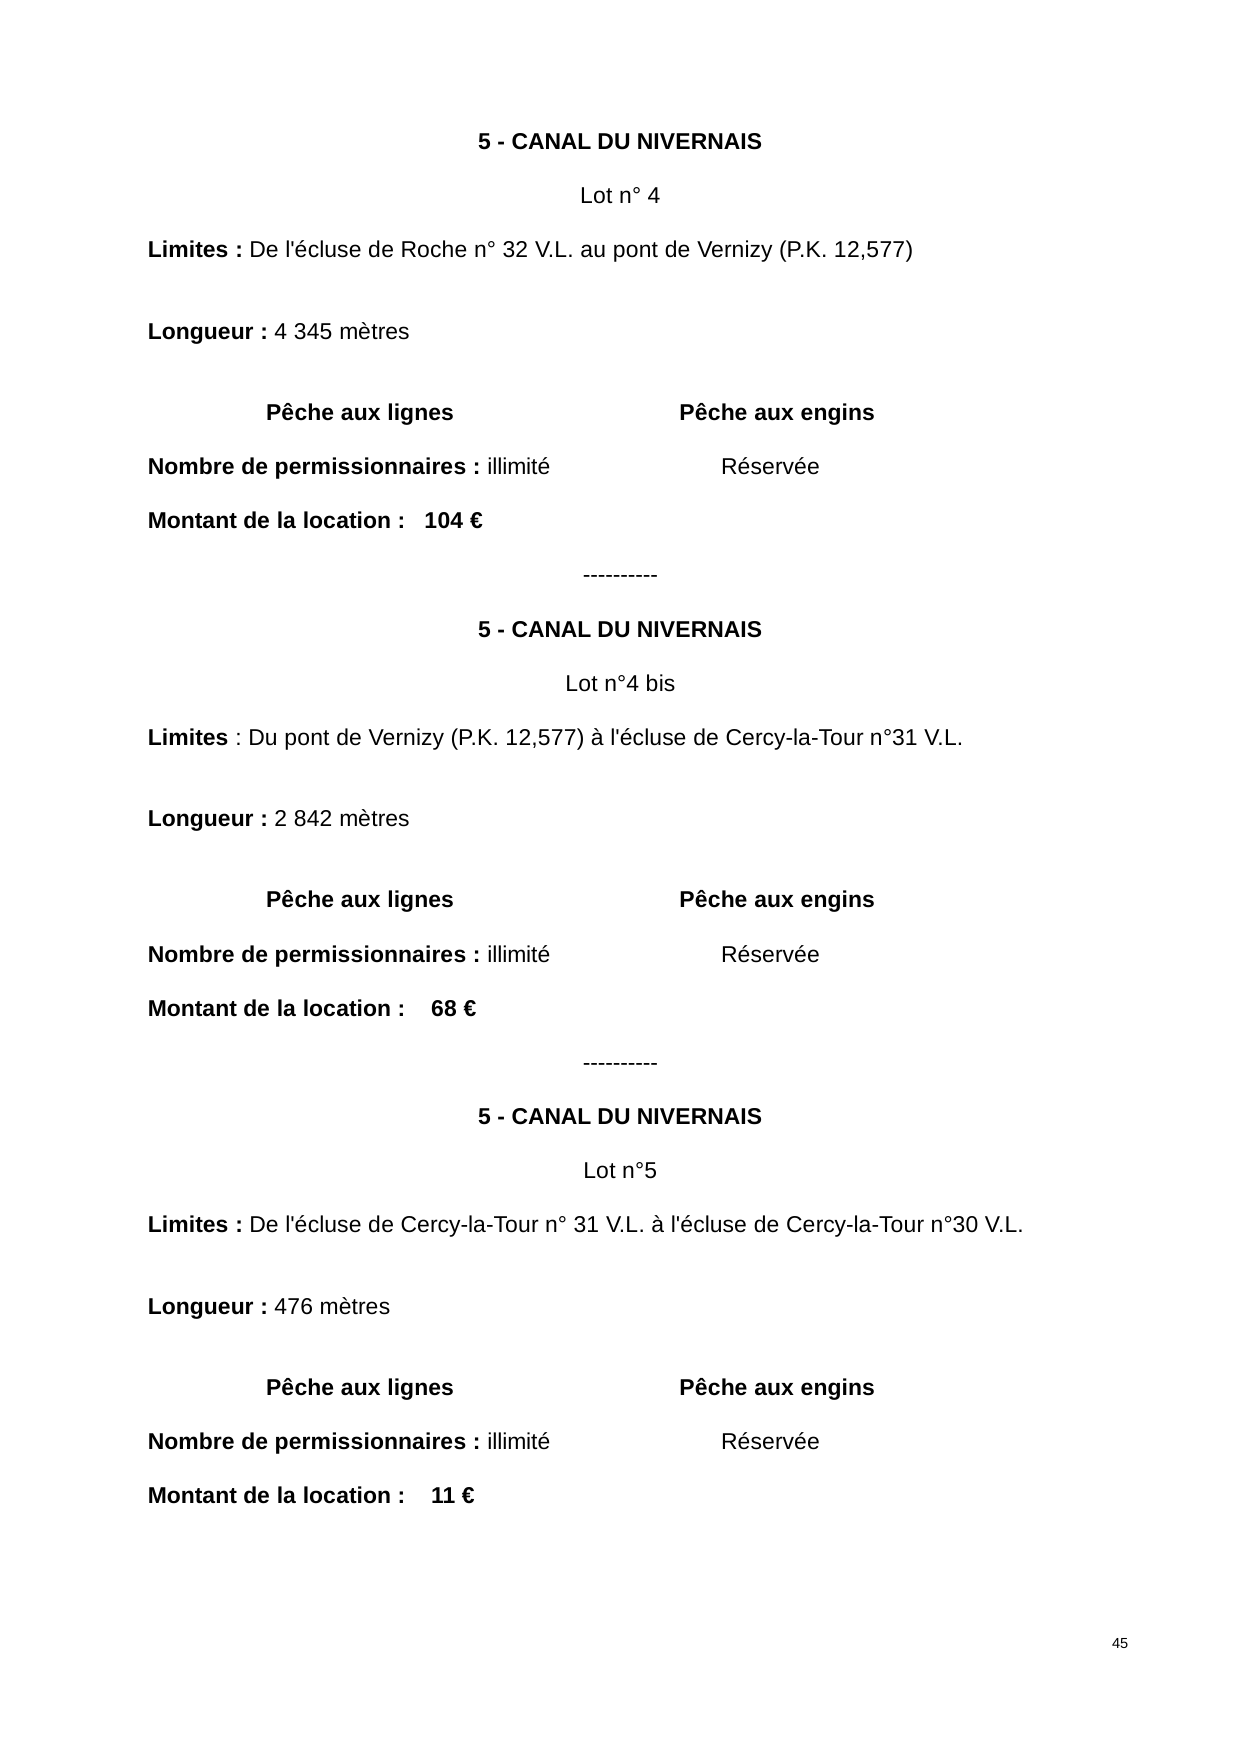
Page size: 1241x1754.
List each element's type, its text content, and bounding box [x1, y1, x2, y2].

text ---------- [88, 1048, 1152, 1075]
text Limites : Du pont de Vernizy (P.K. 12,577) à l'écluse de Cercy-la-Tour n°31 V.L. [88, 723, 1152, 750]
text 5 - CANAL DU NIVERNAIS [88, 1102, 1152, 1129]
text Limites : De l'écluse de Roche n° 32 V.L. au pont de Vernizy (P.K. 12,577) [88, 236, 1152, 263]
text Lot n° 4 [88, 182, 1152, 209]
text Montant de la location : 104 € [88, 507, 1152, 534]
text Nombre de permissionnaires : illimité Réservée [88, 452, 1152, 479]
text Lot n°4 bis [88, 669, 1152, 696]
text 5 - CANAL DU NIVERNAIS [88, 127, 1152, 154]
text Lot n°5 [88, 1157, 1152, 1184]
text Pêche aux lignes Pêche aux engins [88, 398, 1152, 425]
text Limites : De l'écluse de Cercy-la-Tour n° 31 V.L. à l'écluse de Cercy-la-Tour n°30 V.L. [88, 1211, 1152, 1238]
text Pêche aux lignes Pêche aux engins [88, 886, 1152, 913]
text Longueur : 476 mètres [88, 1292, 1152, 1319]
text Longueur : 4 345 mètres [88, 317, 1152, 344]
text Nombre de permissionnaires : illimité Réservée [88, 940, 1152, 967]
text Pêche aux lignes Pêche aux engins [88, 1373, 1152, 1400]
text Longueur : 2 842 mètres [88, 804, 1152, 832]
text Nombre de permissionnaires : illimité Réservée [88, 1427, 1152, 1454]
text Montant de la location : 68 € [88, 994, 1152, 1021]
text 5 - CANAL DU NIVERNAIS [88, 615, 1152, 642]
text ---------- [88, 561, 1152, 588]
text Montant de la location : 11 € [88, 1482, 1152, 1509]
